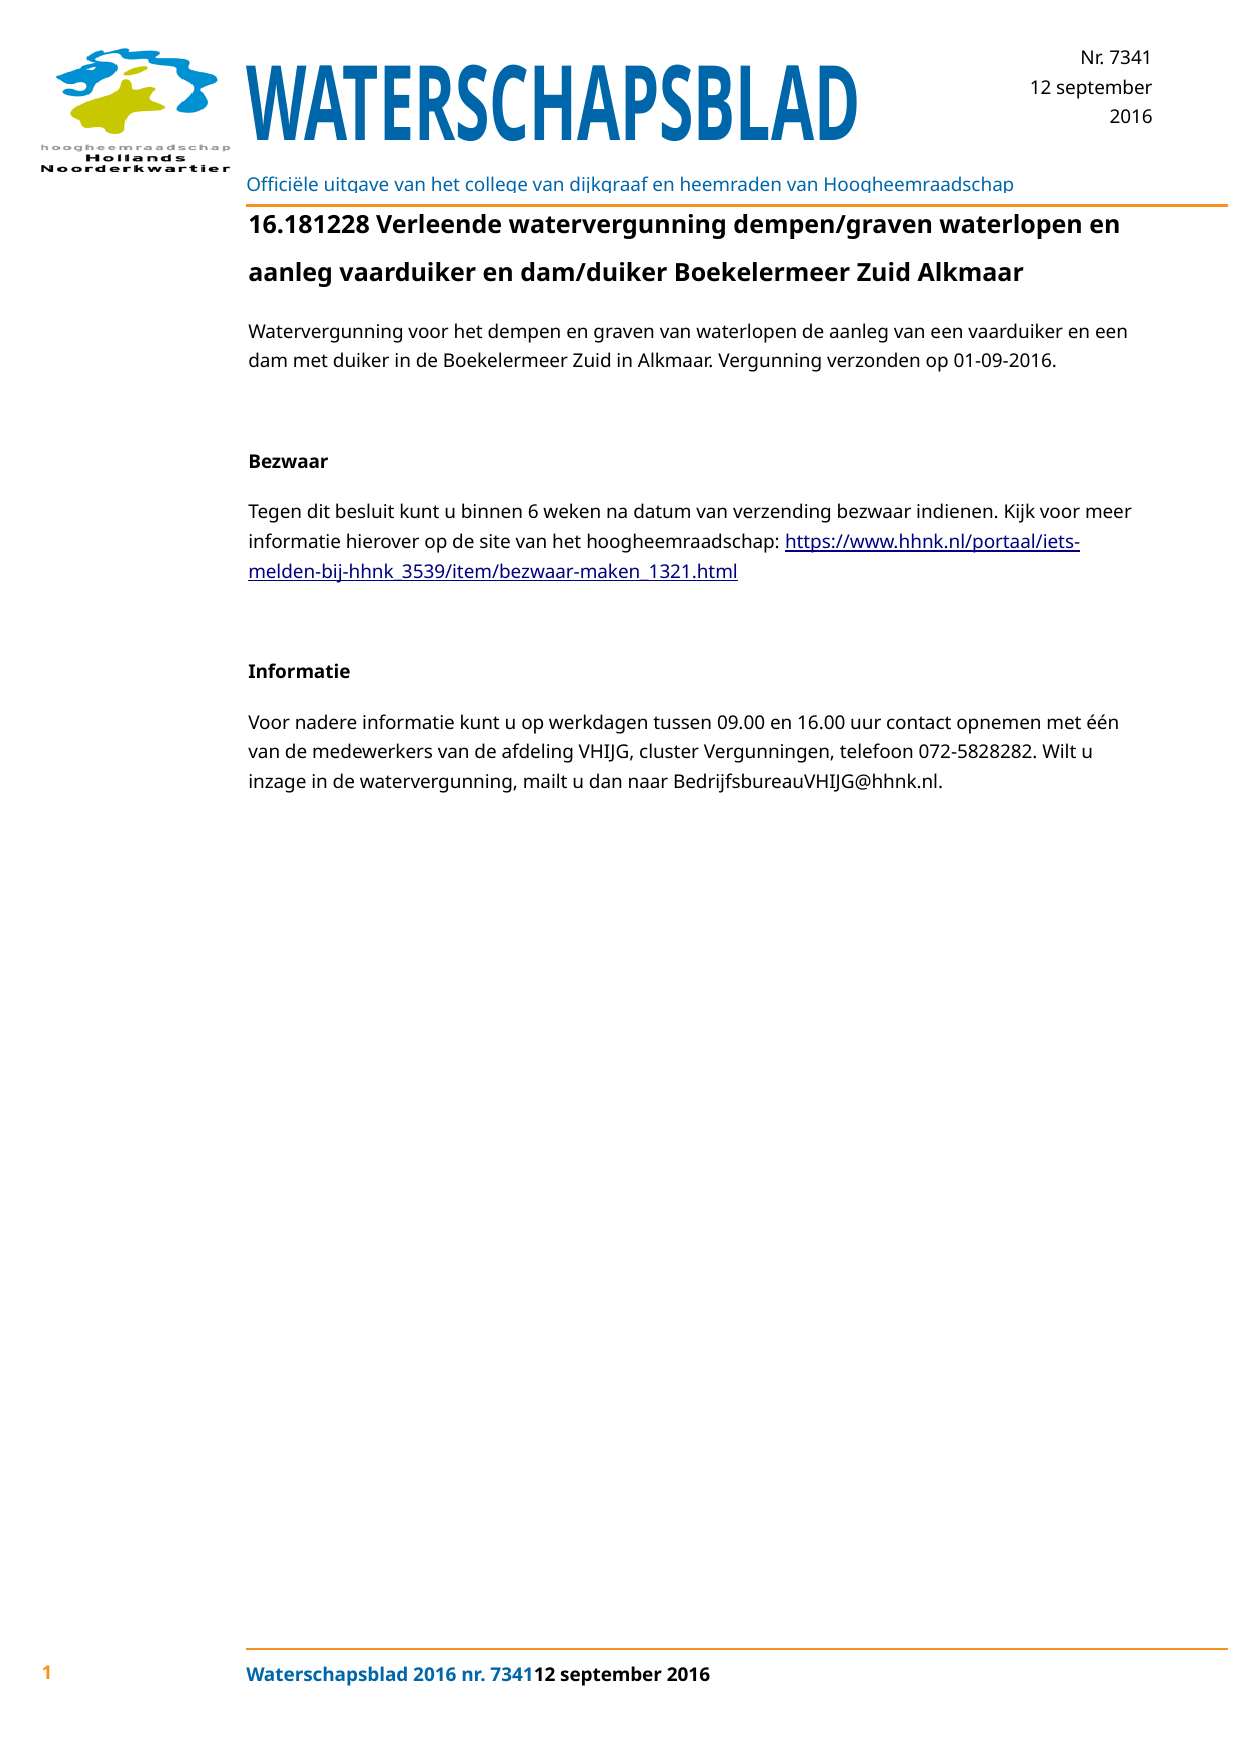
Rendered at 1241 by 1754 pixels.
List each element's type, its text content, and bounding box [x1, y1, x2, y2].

text Tegen dit besluit kunt u binnen 6 weken na datum van verzending bezwaar indienen. Kijk voor meer informatie hierover op de site van het hoogheemraadschap: https://www.hhnk.nl/portaal/iets-melden-bij-hhnk_3539/item/bezwaar-maken_1321.html [248, 499, 1152, 584]
text Bezwaar [248, 448, 1152, 474]
text Watervergunning voor het dempen en graven van waterlopen de aanleg van een vaarduiker en een dam met duiker in de Boekelermeer Zuid in Alkmaar. Vergunning verzonden op 01-09-2016. [248, 318, 1152, 373]
text 16.181228 Verleende watervergunning dempen/graven waterlopen en aanleg vaarduiker en dam/duiker Boekelermeer Zuid Alkmaar [248, 207, 1152, 288]
text Informatie [248, 659, 1152, 684]
picture [41, 47, 231, 172]
text Voor nadere informatie kunt u op werkdagen tussen 09.00 en 16.00 uur contact opnemen met één van de medewerkers van de afdeling VHIJG, cluster Vergunningen, telefoon 072-5828282. Wilt u inzage in de watervergunning, mailt u dan naar BedrijfsbureauVHIJG@hhnk.nl. [248, 709, 1152, 794]
